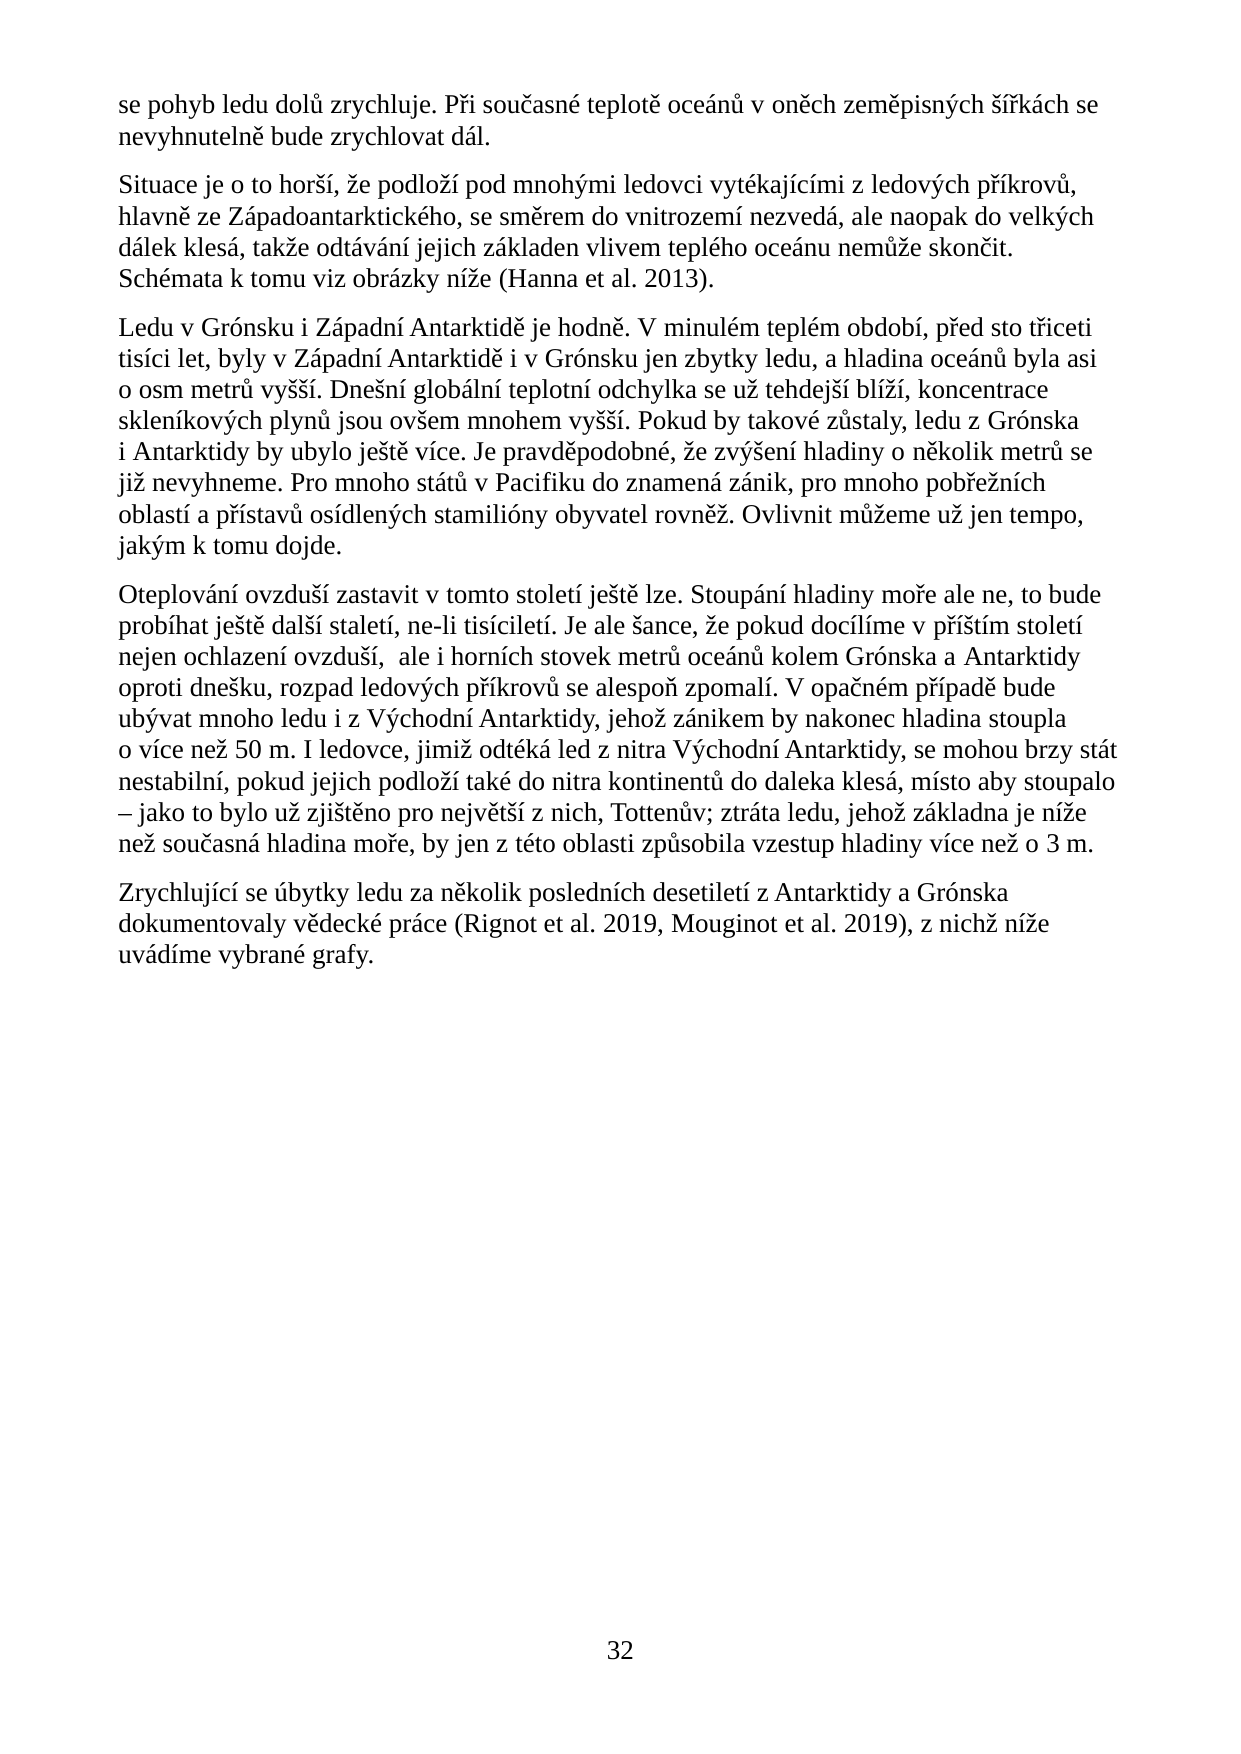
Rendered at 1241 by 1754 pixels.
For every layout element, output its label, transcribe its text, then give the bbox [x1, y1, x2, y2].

text Ledu v Grónsku i Západní Antarktidě je hodně. V minulém teplém období, před sto třiceti tisíci let, byly v Západní Antarktidě i v Grónsku jen zbytky ledu, a hladina oceánů byla asi o osm metrů vyšší. Dnešní globální teplotní odchylka se už tehdejší blíží, koncentrace skleníkových plynů jsou ovšem mnohem vyšší. Pokud by takové zůstaly, ledu z Grónska i Antarktidy by ubylo ještě více. Je pravděpodobné, že zvýšení hladiny o několik metrů se již nevyhneme. Pro mnoho států v Pacifiku do znamená zánik, pro mnoho pobřežních oblastí a přístavů osídlených stamilióny obyvatel rovněž. Ovlivnit můžeme už jen tempo, jakým k tomu dojde. [118, 311, 1122, 560]
text Zrychlující se úbytky ledu za několik posledních desetiletí z Antarktidy a Grónska dokumentovaly vědecké práce (Rignot et al. 2019, Mouginot et al. 2019), z nichž níže uvádíme vybrané grafy. [118, 876, 1122, 969]
text Situace je o to horší, že podloží pod mnohými ledovci vytékajícími z ledových příkrovů, hlavně ze Západoantarktického, se směrem do vnitrozemí nezvedá, ale naopak do velkých dálek klesá, takže odtávání jejich základen vlivem teplého oceánu nemůže skončit. Schémata k tomu viz obrázky níže (Hanna et al. 2013). [118, 168, 1122, 293]
text Oteplování ovzduší zastavit v tomto století ještě lze. Stoupání hladiny moře ale ne, to bude probíhat ještě další staletí, ne-li tisíciletí. Je ale šance, že pokud docílíme v příštím století nejen ochlazení ovzduší, ale i horních stovek metrů oceánů kolem Grónska a Antarktidy oproti dnešku, rozpad ledových příkrovů se alespoň zpomalí. V opačném případě bude ubývat mnoho ledu i z Východní Antarktidy, jehož zánikem by nakonec hladina stoupla o více než 50 m. I ledovce, jimiž odtéká led z nitra Východní Antarktidy, se mohou brzy stát nestabilní, pokud jejich podloží také do nitra kontinentů do daleka klesá, místo aby stoupalo – jako to bylo už zjištěno pro největší z nich, Tottenův; ztráta ledu, jehož základna je níže než současná hladina moře, by jen z této oblasti způsobila vzestup hladiny více než o 3 m. [118, 578, 1122, 858]
text se pohyb ledu dolů zrychluje. Při současné teplotě oceánů v oněch zeměpisných šířkách se nevyhnutelně bude zrychlovat dál. [118, 88, 1122, 151]
